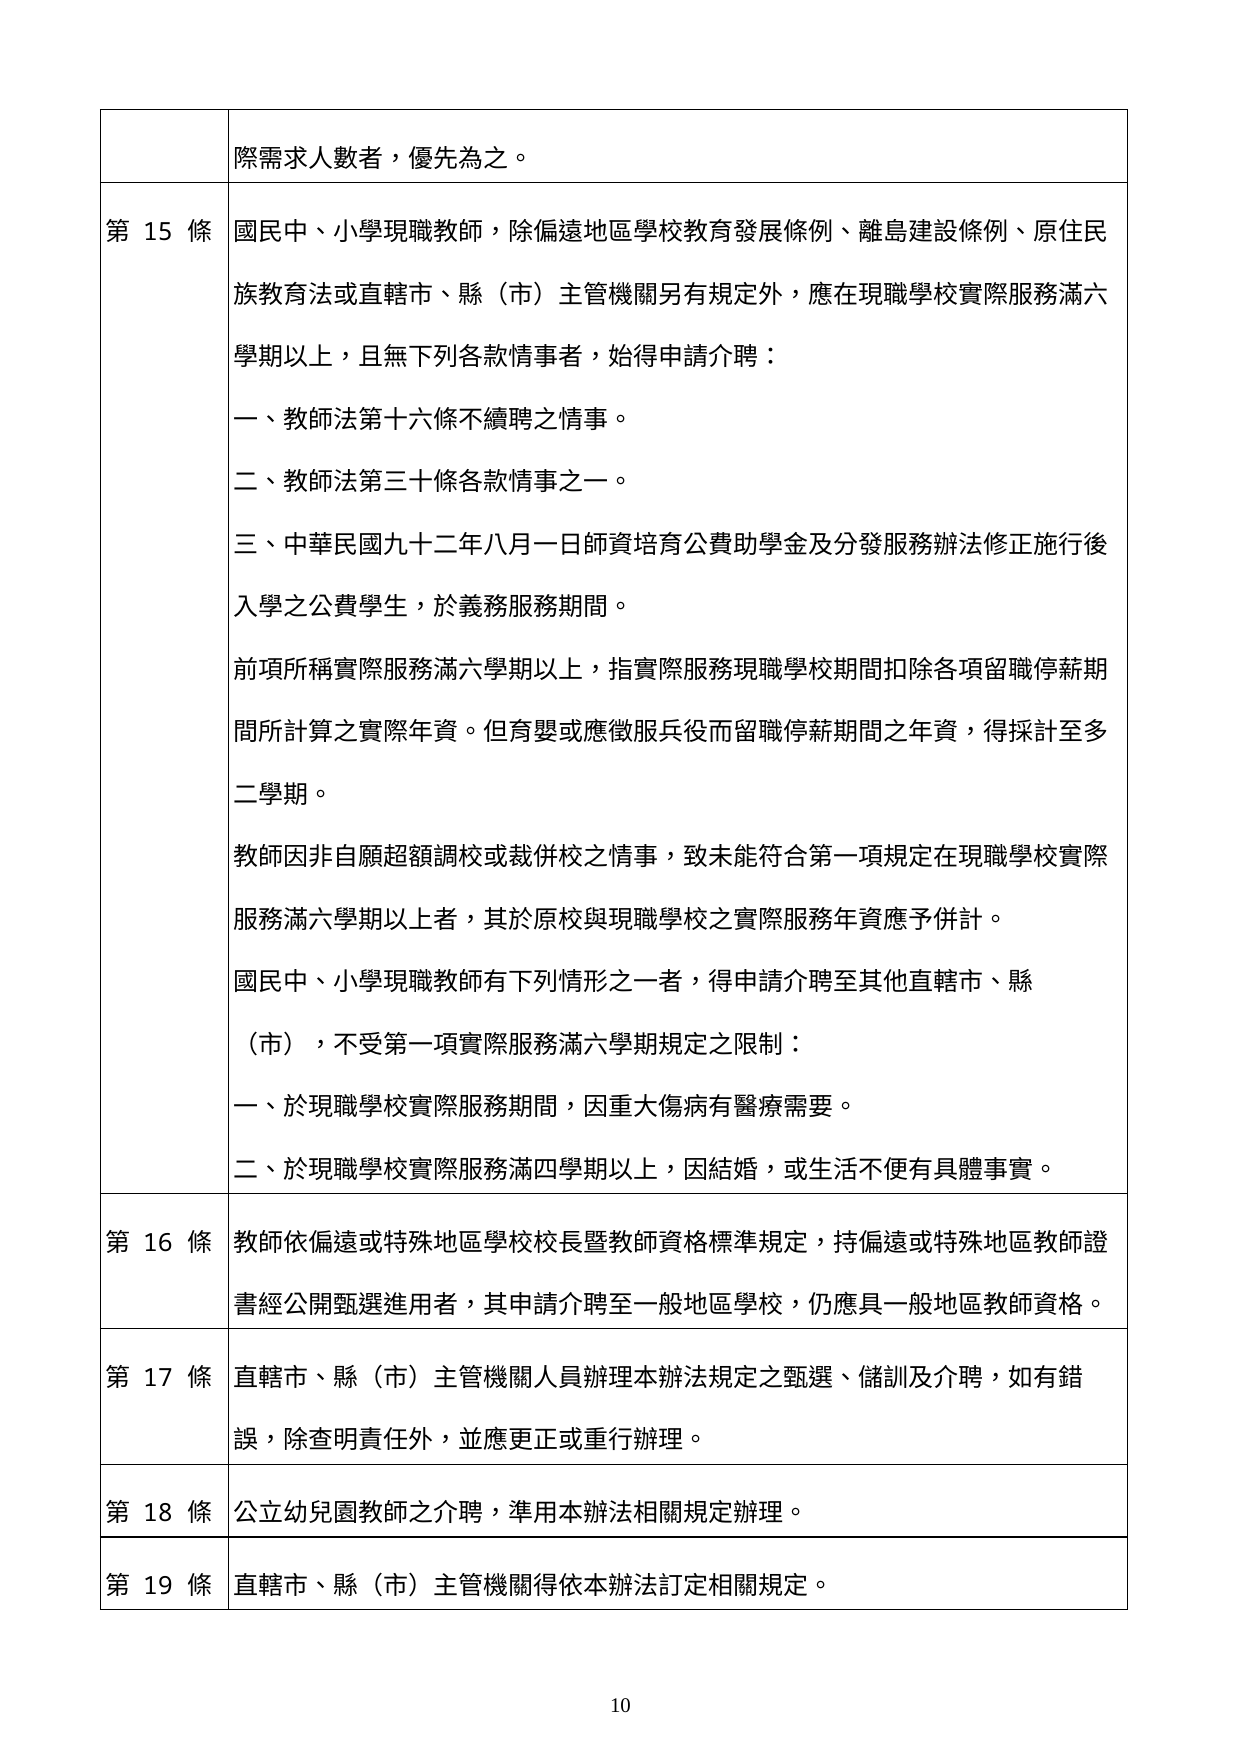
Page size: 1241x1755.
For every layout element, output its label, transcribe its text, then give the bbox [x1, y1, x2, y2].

table_cell 第 16 條 [101, 1194, 228, 1328]
table_cell 教師依偏遠或特殊地區學校校長暨教師資格標準規定，持偏遠或特殊地區教師證書經公開甄選進用者，其申請介聘至一般地區學校，仍應具一般地區教師資格。 [229, 1194, 1127, 1328]
table_cell 公立幼兒園教師之介聘，準用本辦法相關規定辦理。 [229, 1465, 1127, 1536]
table_cell 直轄市、縣（市）主管機關人員辦理本辦法規定之甄選、儲訓及介聘，如有錯誤，除查明責任外，並應更正或重行辦理。 [229, 1329, 1127, 1463]
table_cell 第 15 條 [101, 183, 228, 1193]
table_cell 第 18 條 [101, 1465, 228, 1536]
table_cell 際需求人數者，優先為之。 [229, 110, 1127, 182]
table_cell 直轄市、縣（市）主管機關得依本辦法訂定相關規定。 [229, 1538, 1127, 1609]
table_cell 第 19 條 [101, 1538, 228, 1609]
table_cell [101, 110, 228, 182]
table_cell 第 17 條 [101, 1329, 228, 1463]
table_cell 國民中、小學現職教師，除偏遠地區學校教育發展條例、離島建設條例、原住民族教育法或直轄市、縣（市）主管機關另有規定外，應在現職學校實際服務滿六學期以上，且無下列各款情事者，始得申請介聘： 一、教師法第十六條不續聘之情事。 二、教師法第三十條各款情事之一。 三、中華民國九十二年八月一日師資培育公費助學金及分發服務辦法修正施行後入學之公費學生，於義務服務期間。 前項所稱實際服務滿六學期以上，指實際服務現職學校期間扣除各項留職停薪期間所計算之實際年資。但育嬰或應徵服兵役而留職停薪期間之年資，得採計至多二學期。 教師因非自願超額調校或裁併校之情事，致未能符合第一項規定在現職學校實際服務滿六學期以上者，其於原校與現職學校之實際服務年資應予併計。 國民中、小學現職教師有下列情形之一者，得申請介聘至其他直轄市、縣（市），不受第一項實際服務滿六學期規定之限制： 一、於現職學校實際服務期間，因重大傷病有醫療需要。 二、於現職學校實際服務滿四學期以上，因結婚，或生活不便有具體事實。 [229, 183, 1127, 1193]
